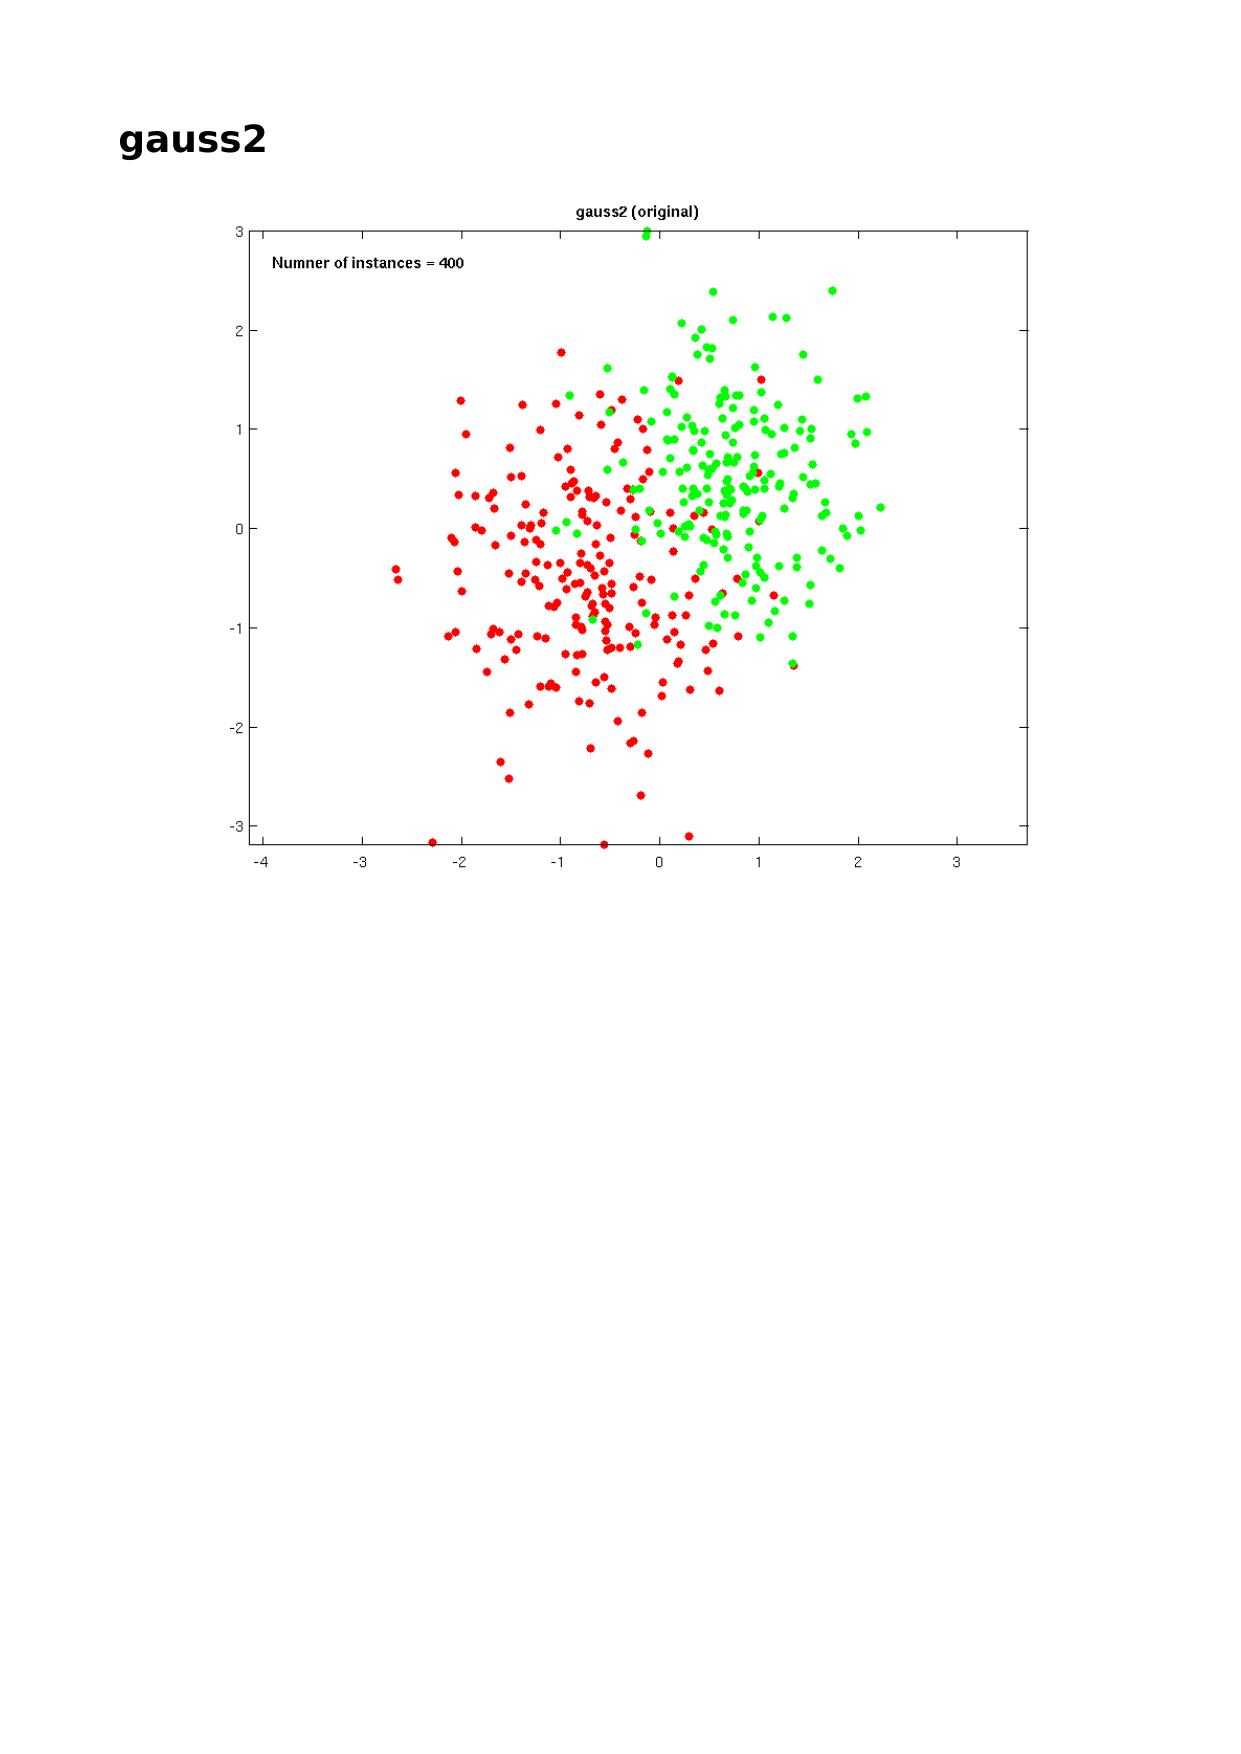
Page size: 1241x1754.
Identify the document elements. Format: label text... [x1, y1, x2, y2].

picture [118, 174, 1123, 928]
subtitle gauss2 [118, 118, 1122, 162]
